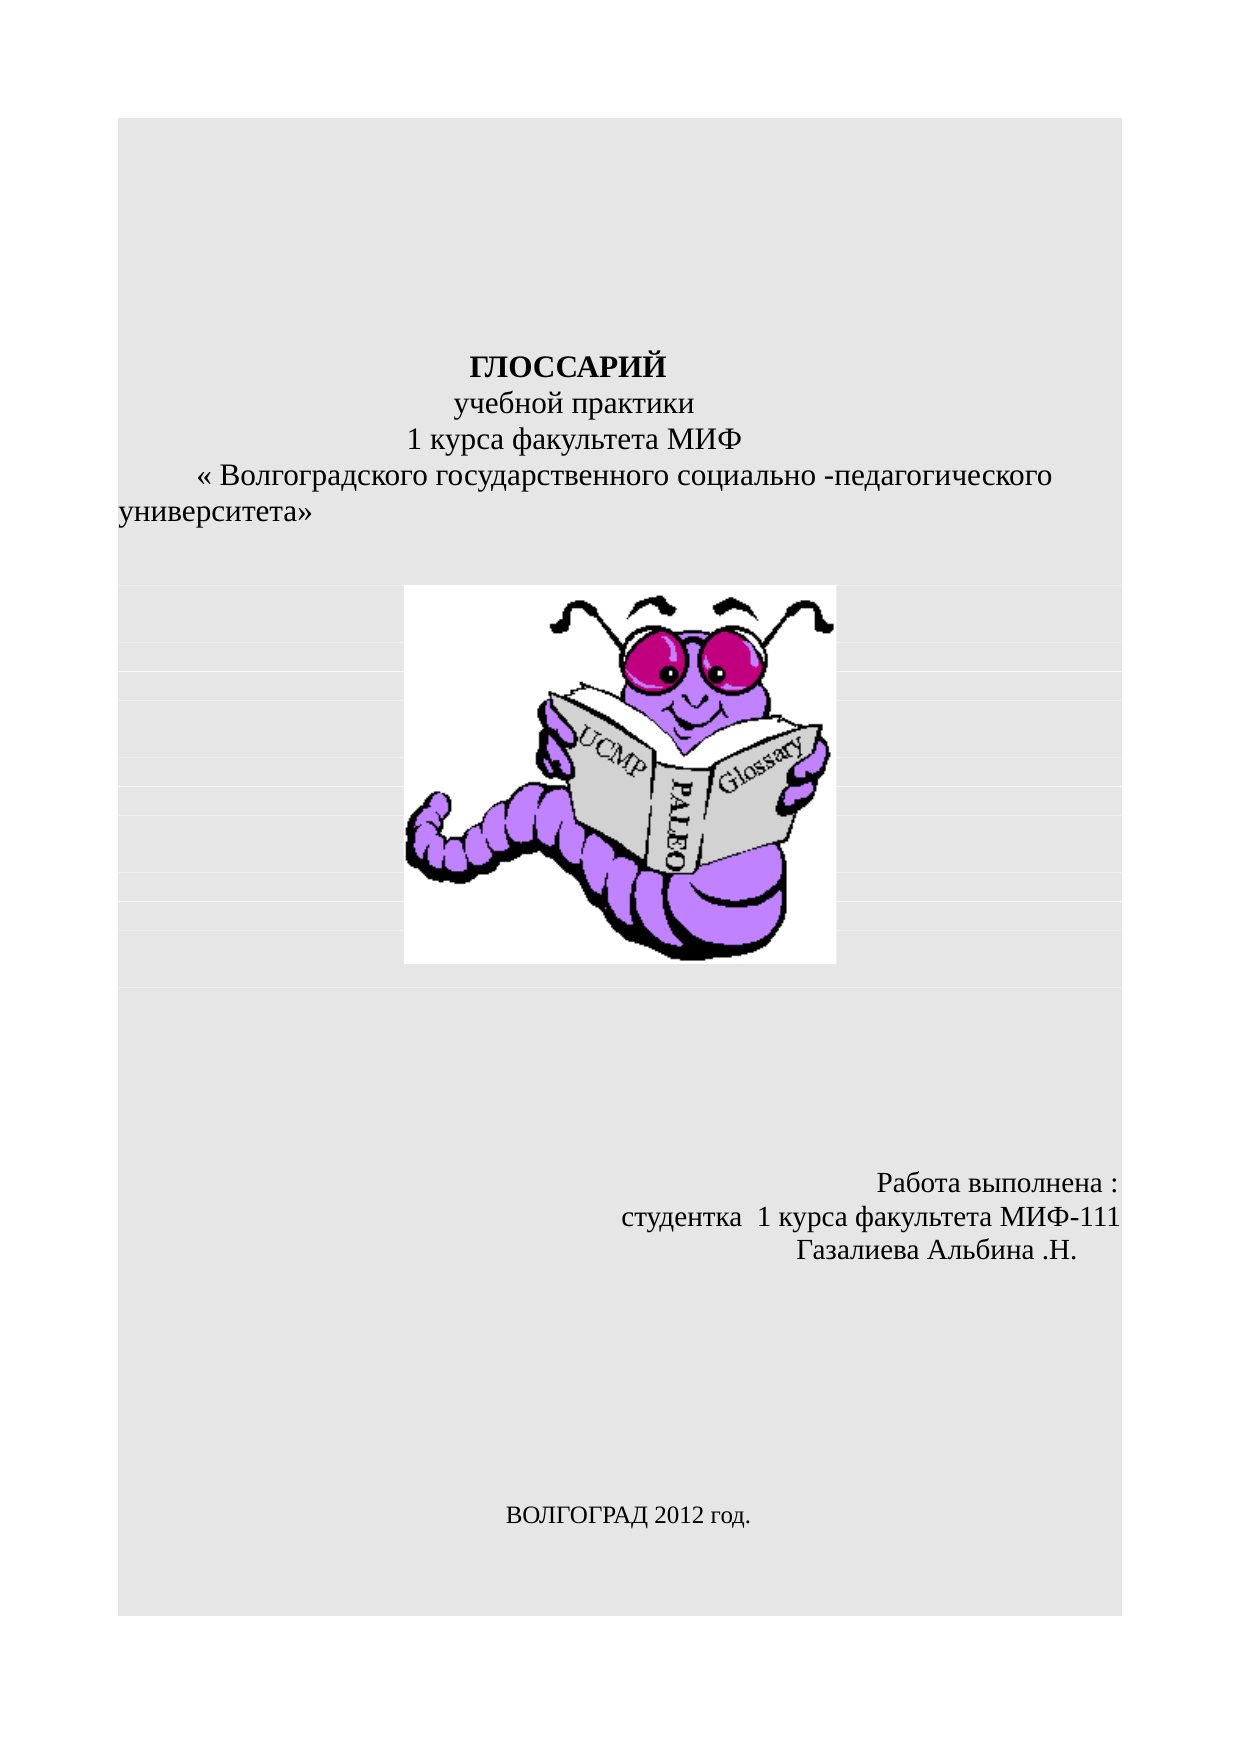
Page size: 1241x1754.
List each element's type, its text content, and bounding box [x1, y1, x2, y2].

text студентка 1 курса факультета МИФ-111 [118, 1199, 1122, 1232]
text ГЛОССАРИЙ [118, 348, 1122, 384]
text Газалиева Альбина .Н. [118, 1232, 1122, 1266]
picture [403, 585, 837, 964]
text ВОЛГОГРАД 2012 год. [118, 1501, 1122, 1529]
text Работа выполнена : [118, 1165, 1122, 1199]
text « Волгоградского государственного социально -педагогического университета» [118, 456, 1122, 528]
text 1 курса факультета МИФ [118, 420, 1122, 456]
text учебной практики [118, 384, 1122, 420]
